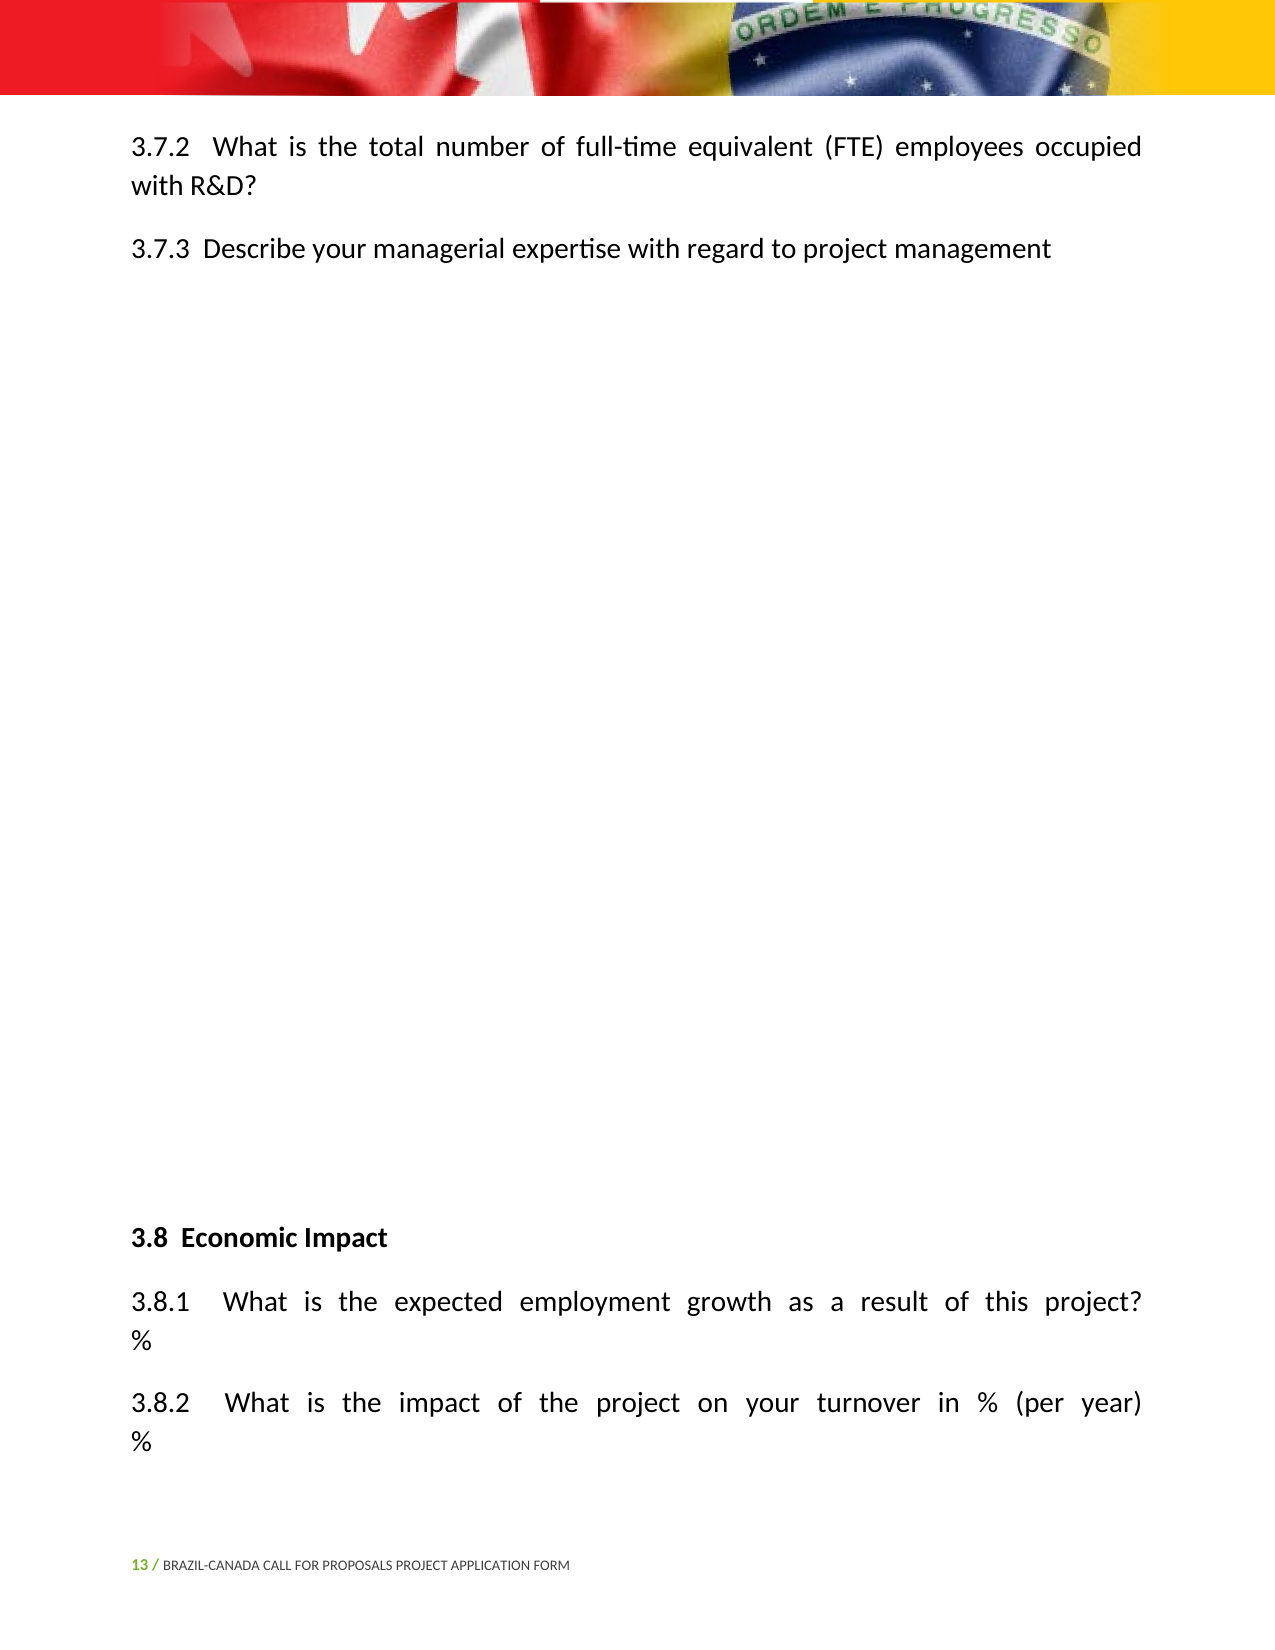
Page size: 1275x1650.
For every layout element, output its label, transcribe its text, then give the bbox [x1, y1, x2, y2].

text 3.7.3 Describe your managerial expertise with regard to project management [131, 230, 1144, 266]
subtitle 3.8 Economic Impact [131, 1219, 1144, 1255]
text 3.7.2 What is the total number of full-time equivalent (FTE) employees occupied with R&D? [131, 128, 1144, 203]
text 3.8.2 What is the impact of the project on your turnover in % (per year) % [131, 1384, 1144, 1459]
text 3.8.1 What is the expected employment growth as a result of this project? % [131, 1283, 1144, 1358]
